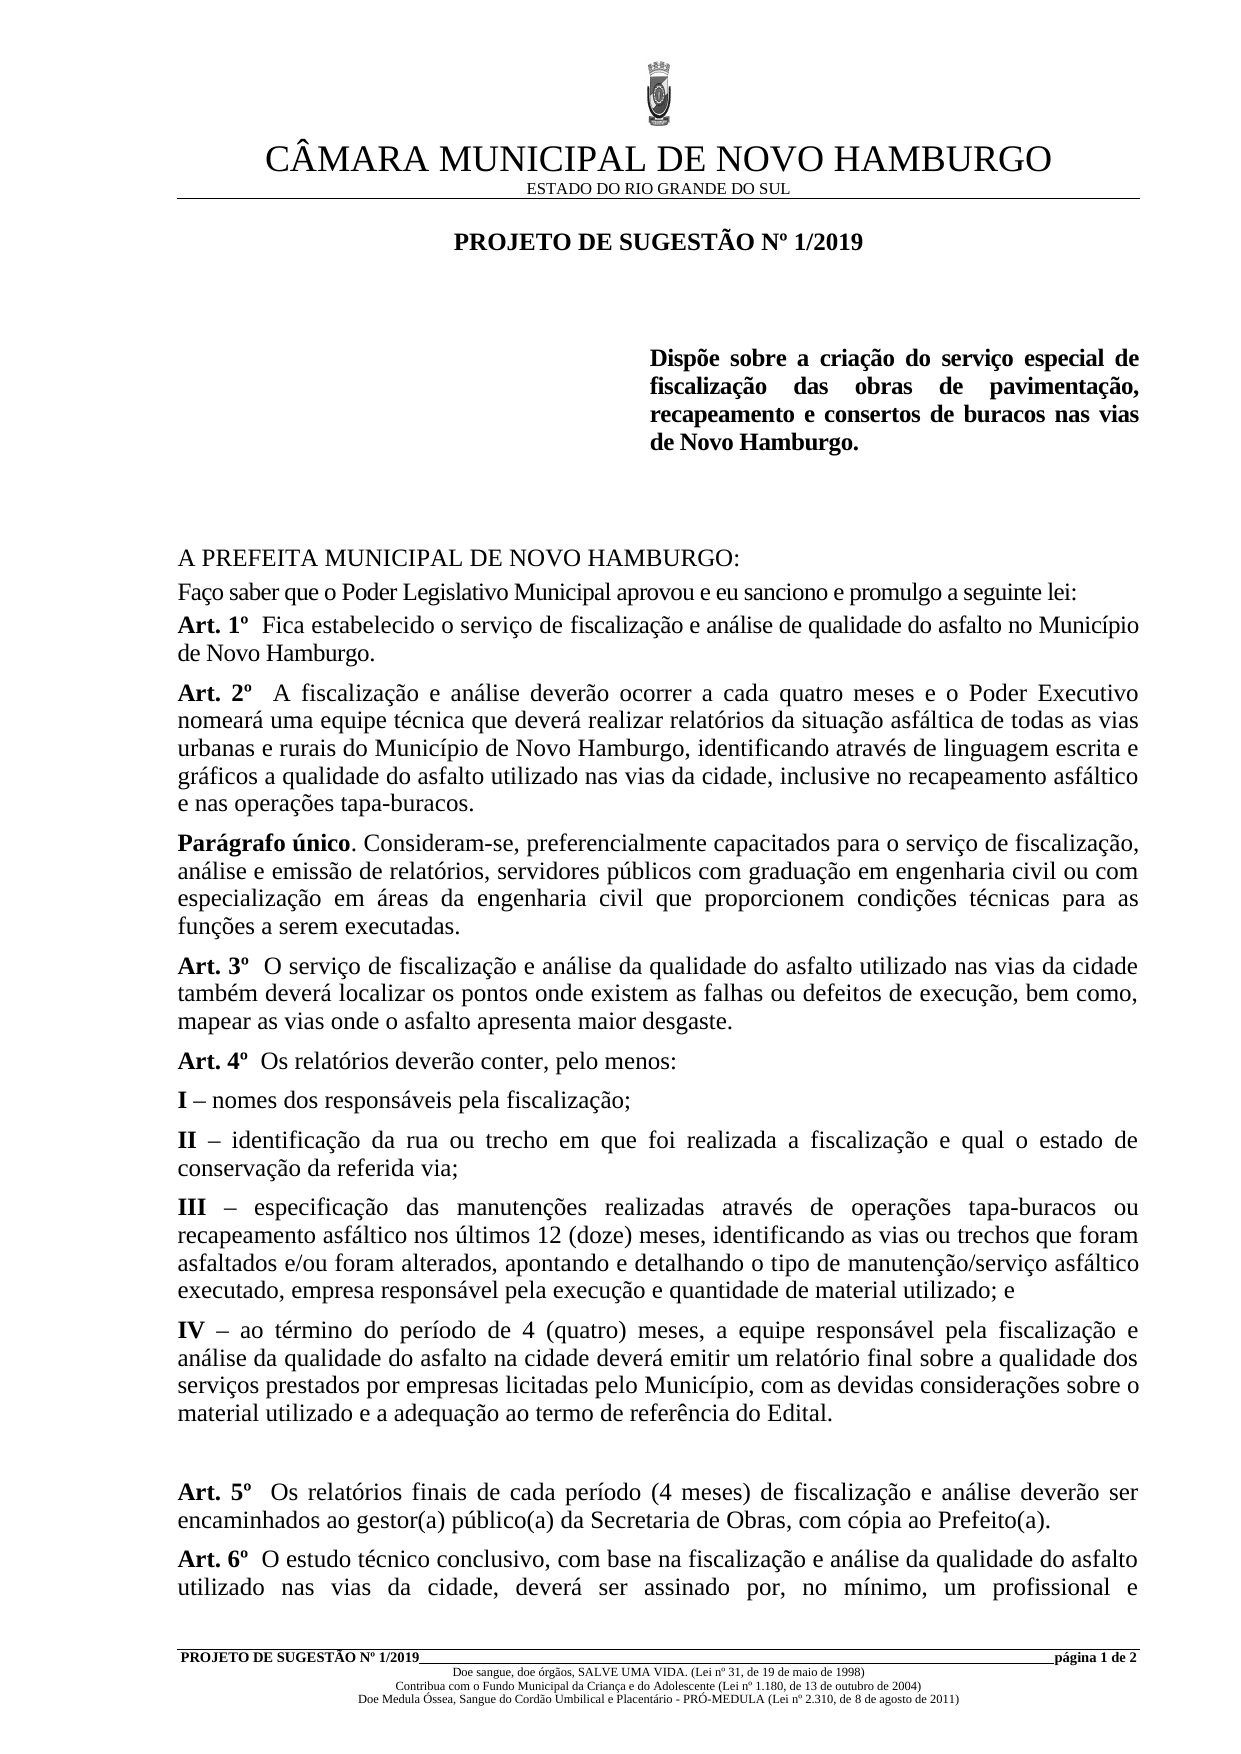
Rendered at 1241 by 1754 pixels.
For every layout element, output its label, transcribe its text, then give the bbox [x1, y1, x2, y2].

text Art. 3º O serviço de fiscalização e análise da qualidade do asfalto utilizado nas vias da cidade também deverá localizar os pontos onde existem as falhas ou defeitos de execução, bem como, mapear as vias onde o asfalto apresenta maior desgaste. [177, 952, 1140, 1035]
text Parágrafo único. Consideram-se, preferencialmente capacitados para o serviço de fiscalização, análise e emissão de relatórios, servidores públicos com graduação em engenharia civil ou com especialização em áreas da engenharia civil que proporcionem condições técnicas para as funções a serem executadas. [177, 829, 1140, 940]
text Art. 2º A fiscalização e análise deverão ocorrer a cada quatro meses e o Poder Executivo nomeará uma equipe técnica que deverá realizar relatórios da situação asfáltica de todas as vias urbanas e rurais do Município de Novo Hamburgo, identificando através de linguagem escrita e gráficos a qualidade do asfalto utilizado nas vias da cidade, inclusive no recapeamento asfáltico e nas operações tapa-buracos. [177, 679, 1140, 817]
text Art. 6º O estudo técnico conclusivo, com base na fiscalização e análise da qualidade do asfalto utilizado nas vias da cidade, deverá ser assinado por, no mínimo, um profissional e [177, 1546, 1140, 1601]
text Dispõe sobre a criação do serviço especial de fiscalização das obras de pavimentação, recapeamento e consertos de buracos nas vias de Novo Hamburgo. [649, 344, 1140, 455]
text II – identificação da rua ou trecho em que foi realizada a fiscalização e qual o estado de conservação da referida via; [177, 1126, 1140, 1181]
text IV – ao término do período de 4 (quatro) meses, a equipe responsável pela fiscalização e análise da qualidade do asfalto na cidade deverá emitir um relatório final sobre a qualidade dos serviços prestados por empresas licitadas pelo Município, com as devidas considerações sobre o material utilizado e a adequação ao termo de referência do Edital. [177, 1316, 1140, 1427]
text Art. 5º Os relatórios finais de cada período (4 meses) de fiscalização e análise deverão ser encaminhados ao gestor(a) público(a) da Secretaria de Obras, com cópia ao Prefeito(a). [177, 1478, 1140, 1534]
title PROJETO DE SUGESTÃO Nº 1/2019 [177, 228, 1140, 256]
text Faço saber que o Poder Legislativo Municipal aprovou e eu sanciono e promulgo a seguinte lei: [177, 578, 1140, 605]
text A PREFEITA MUNICIPAL DE NOVO HAMBURGO: [177, 544, 1140, 572]
text I – nomes dos responsáveis pela fiscalização; [177, 1086, 1140, 1114]
text Art. 1º Fica estabelecido o serviço de fiscalização e análise de qualidade do asfalto no Município de Novo Hamburgo. [177, 611, 1140, 667]
text III – especificação das manutenções realizadas através de operações tapa-buracos ou recapeamento asfáltico nos últimos 12 (doze) meses, identificando as vias ou trechos que foram asfaltados e/ou foram alterados, apontando e detalhando o tipo de manutenção/serviço asfáltico executado, empresa responsável pela execução e quantidade de material utilizado; e [177, 1193, 1140, 1304]
text Art. 4º Os relatórios deverão conter, pelo menos: [177, 1047, 1140, 1074]
